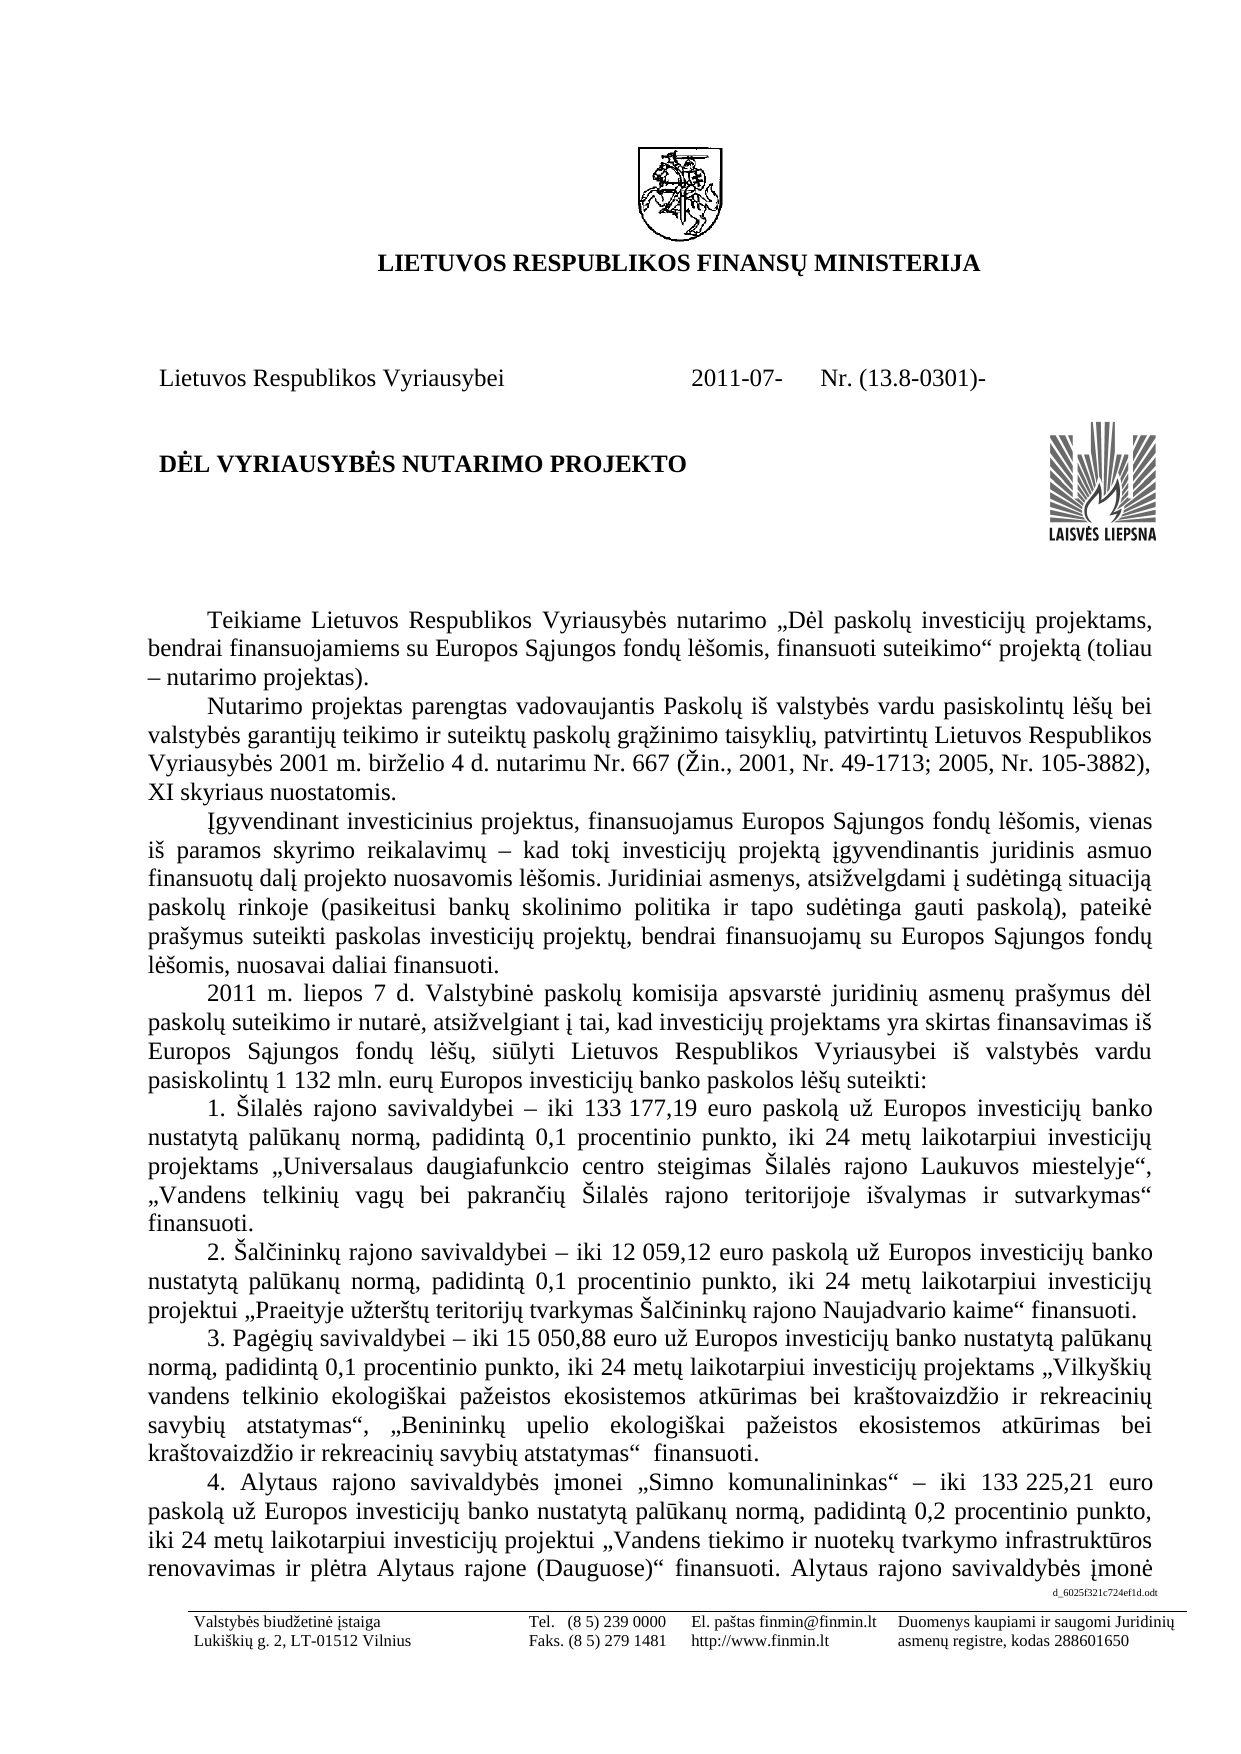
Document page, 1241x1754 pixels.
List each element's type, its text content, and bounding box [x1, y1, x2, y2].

table_cell DĖL VYRIAUSYBĖS NUTARIMO PROJEKTO [148, 420, 1030, 547]
table_header Lietuvos Respublikos Vyriausybei [148, 363, 661, 420]
text 2. Šalčininkų rajono savivaldybei – iki 12 059,12 euro paskolą už Europos investicijų banko nustatytą palūkanų normą, padidintą 0,1 procentinio punkto, iki 24 metų laikotarpiui investicijų projektui „Praeityje užterštų teritorijų tvarkymas Šalčininkų rajono Naujadvario kaime“ finansuoti. [148, 1237, 1153, 1323]
text LIETUVOS RESPUBLIKOS FINANSŲ MINISTERIJA [177, 248, 1181, 276]
table_header 2011-07- Nr. (13.8-0301)- [661, 363, 1174, 420]
text Įgyvendinant investicinius projektus, finansuojamus Europos Sąjungos fondų lėšomis, vienas iš paramos skyrimo reikalavimų – kad tokį investicijų projektą įgyvendinantis juridinis asmuo finansuotų dalį projekto nuosavomis lėšomis. Juridiniai asmenys, atsižvelgdami į sudėtingą situaciją paskolų rinkoje (pasikeitusi bankų skolinimo politika ir tapo sudėtinga gauti paskolą), pateikė prašymus suteikti paskolas investicijų projektų, bendrai finansuojamų su Europos Sąjungos fondų lėšomis, nuosavai daliai finansuoti. [148, 806, 1153, 978]
text Teikiame Lietuvos Respublikos Vyriausybės nutarimo „Dėl paskolų investicijų projektams, bendrai finansuojamiems su Europos Sąjungos fondų lėšomis, finansuoti suteikimo“ projektą (toliau – nutarimo projektas). [148, 605, 1153, 691]
text 4. Alytaus rajono savivaldybės įmonei „Simno komunalininkas“ – iki 133 225,21 euro paskolą už Europos investicijų banko nustatytą palūkanų normą, padidintą 0,2 procentinio punkto, iki 24 metų laikotarpiui investicijų projektui „Vandens tiekimo ir nuotekų tvarkymo infrastruktūros renovavimas ir plėtra Alytaus rajone (Dauguose)“ finansuoti. Alytaus rajono savivaldybės įmonė [148, 1467, 1153, 1582]
text Nutarimo projektas parengtas vadovaujantis Paskolų iš valstybės vardu pasiskolintų lėšų bei valstybės garantijų teikimo ir suteiktų paskolų grąžinimo taisyklių, patvirtintų Lietuvos Respublikos Vyriausybės 2001 m. birželio 4 d. nutarimu Nr. 667 (Žin., 2001, Nr. 49-1713; 2005, Nr. 105-3882), XI skyriaus nuostatomis. [148, 691, 1153, 806]
table_cell [1030, 420, 1174, 547]
text 3. Pagėgių savivaldybei – iki 15 050,88 euro už Europos investicijų banko nustatytą palūkanų normą, padidintą 0,1 procentinio punkto, iki 24 metų laikotarpiui investicijų projektams „Vilkyškių vandens telkinio ekologiškai pažeistos ekosistemos atkūrimas bei kraštovaizdžio ir rekreacinių savybių atstatymas“, „Benininkų upelio ekologiškai pažeistos ekosistemos atkūrimas bei kraštovaizdžio ir rekreacinių savybių atstatymas“ finansuoti. [148, 1323, 1153, 1467]
text 1. Šilalės rajono savivaldybei – iki 133 177,19 euro paskolą už Europos investicijų banko nustatytą palūkanų normą, padidintą 0,1 procentinio punkto, iki 24 metų laikotarpiui investicijų projektams „Universalaus daugiafunkcio centro steigimas Šilalės rajono Laukuvos miestelyje“, „Vandens telkinių vagų bei pakrančių Šilalės rajono teritorijoje išvalymas ir sutvarkymas“ finansuoti. [148, 1093, 1153, 1237]
text 2011 m. liepos 7 d. Valstybinė paskolų komisija apsvarstė juridinių asmenų prašymus dėl paskolų suteikimo ir nutarė, atsižvelgiant į tai, kad investicijų projektams yra skirtas finansavimas iš Europos Sąjungos fondų lėšų, siūlyti Lietuvos Respublikos Vyriausybei iš valstybės vardu pasiskolintų 1 132 mln. eurų Europos investicijų banko paskolos lėšų suteikti: [148, 978, 1153, 1093]
